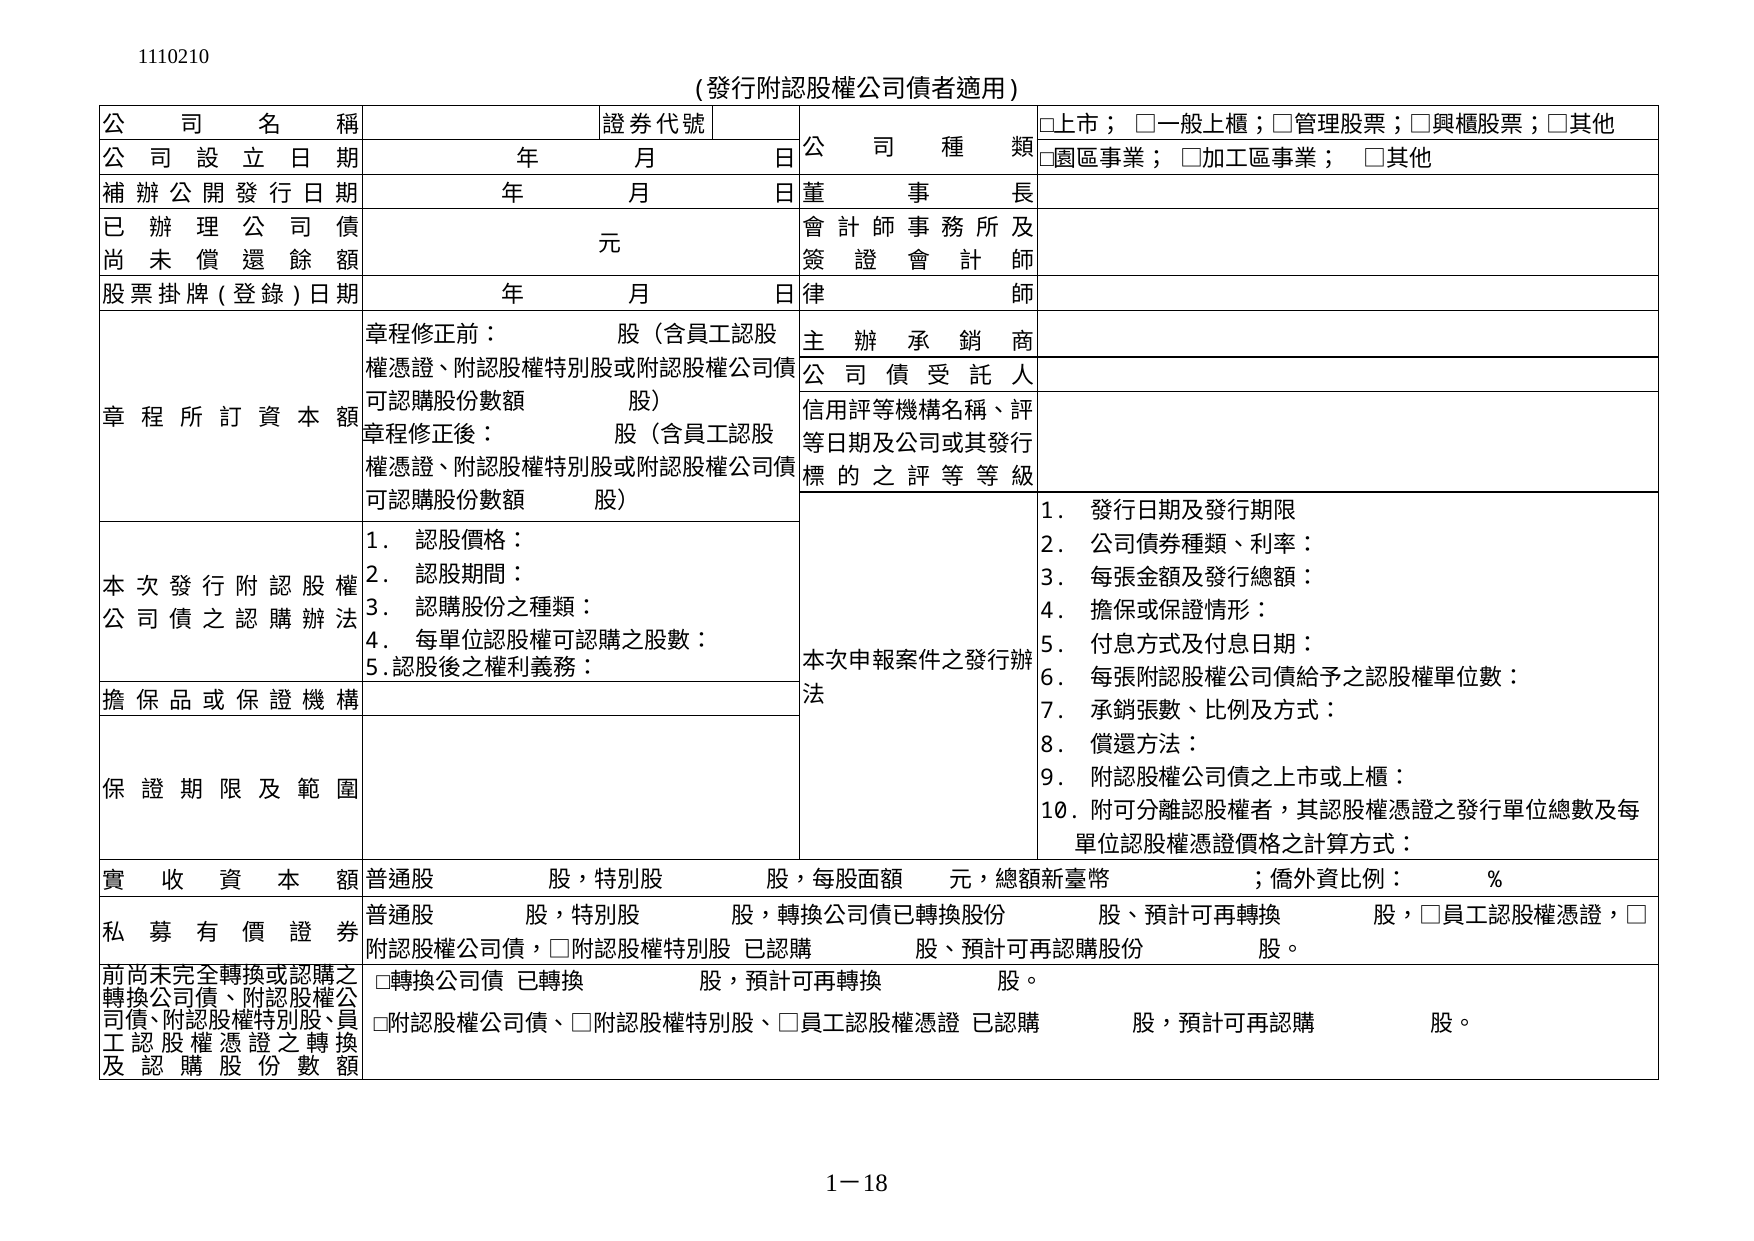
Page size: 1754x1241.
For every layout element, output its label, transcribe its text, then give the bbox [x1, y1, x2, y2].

table_header [713, 106, 799, 139]
table_cell 董事長 [800, 175, 1037, 208]
table_cell 補辦公開發行日期 [100, 175, 362, 208]
table_cell □轉換公司債 已轉換 股，預計可再轉換 股。 □附認股權公司債、□附認股權特別股、□員工認股權憑證 已認購 股，預計可再認購 股。 [363, 965, 1658, 1079]
table_cell 認股價格： 認股期間： 認購股份之種類： 每單位認股權可認購之股數： 5.認股後之權利義務： [363, 522, 799, 681]
table_cell [363, 682, 799, 715]
table_cell 章程修正前： 股（含員工認股權憑證、附認股權特別股或附認股權公司債可認購股份數額 股） 章程修正後： 股（含員工認股權憑證、附認股權特別股或附認股權公司債可認購股份數額 股） [363, 311, 799, 521]
table_cell 發行日期及發行期限 公司債券種類、利率： 每張金額及發行總額： 擔保或保證情形： 付息方式及付息日期： 每張附認股權公司債給予之認股權單位數： 承銷張數、比例及方式： 償還方法： 附認股權公司債之上市或上櫃： 附可分離認股權者，其認股權憑證之發行單位總數及每單位認股權憑證價格之計算方式： [1038, 493, 1658, 859]
table_cell 主辦承銷商 [800, 311, 1037, 356]
table_header [363, 106, 599, 139]
table_header 公司種類 [800, 106, 1037, 173]
table_cell 元 [363, 209, 799, 275]
table_cell [363, 716, 799, 859]
table_cell 已辦理公司債 尚未償還餘額 [100, 209, 362, 275]
table_header 證券代號 [600, 106, 712, 139]
table_cell 律師 [800, 276, 1037, 309]
text (發行附認股權公司債者適用) [138, 68, 1575, 105]
table_cell □園區事業； □加工區事業； □其他 [1038, 140, 1658, 173]
table_cell [1038, 209, 1658, 275]
table_cell 章程所訂資本額 [100, 311, 362, 521]
table_cell 信用評等機構名稱、評等日期及公司或其發行標的之評等等級 [800, 392, 1037, 491]
table_cell 實收資本額 [100, 860, 362, 896]
table_cell 年 月 日 [363, 175, 799, 208]
table_cell [1038, 311, 1658, 356]
table_cell 保證期限及範圍 [100, 716, 362, 859]
table_cell 本次發行附認股權 公司債之認購辦法 [100, 522, 362, 681]
table_cell 普通股 股，特別股 股，每股面額 元，總額新臺幣 ；僑外資比例： % [363, 860, 1658, 896]
table_cell 擔保品或保證機構 [100, 682, 362, 715]
table_header □上市； □一般上櫃；□管理股票；□興櫃股票；□其他 [1038, 106, 1658, 139]
table_cell 公司設立日期 [100, 140, 362, 173]
table_cell [1038, 358, 1658, 391]
table_header [1659, 105, 1696, 1079]
table_cell 本次申報案件之發行辦法 [800, 493, 1037, 859]
table_cell 私募有價證券 [100, 897, 362, 964]
table_cell 普通股 股，特別股 股，轉換公司債已轉換股份 股、預計可再轉換 股，□員工認股權憑證，□附認股權公司債，□附認股權特別股 已認購 股、預計可再認購股份 股。 [363, 897, 1658, 964]
table_cell 前尚未完全轉換或認購之轉換公司債、附認股權公司債、附認股權特別股、員工認股權憑證之轉換 及認購股份數額 [100, 965, 362, 1079]
table_cell 公司債受託人 [800, 358, 1037, 391]
table_cell [1038, 276, 1658, 309]
table_header 公司名稱 [100, 106, 362, 139]
table_cell 年 月 日 [363, 140, 799, 173]
table_cell [1038, 175, 1658, 208]
table_cell 年 月 日 [363, 276, 799, 309]
table_cell [1038, 392, 1658, 491]
table_cell 會計師事務所及 簽證會計師 [800, 209, 1037, 275]
table_cell 股票掛牌(登錄)日期 [100, 276, 362, 309]
